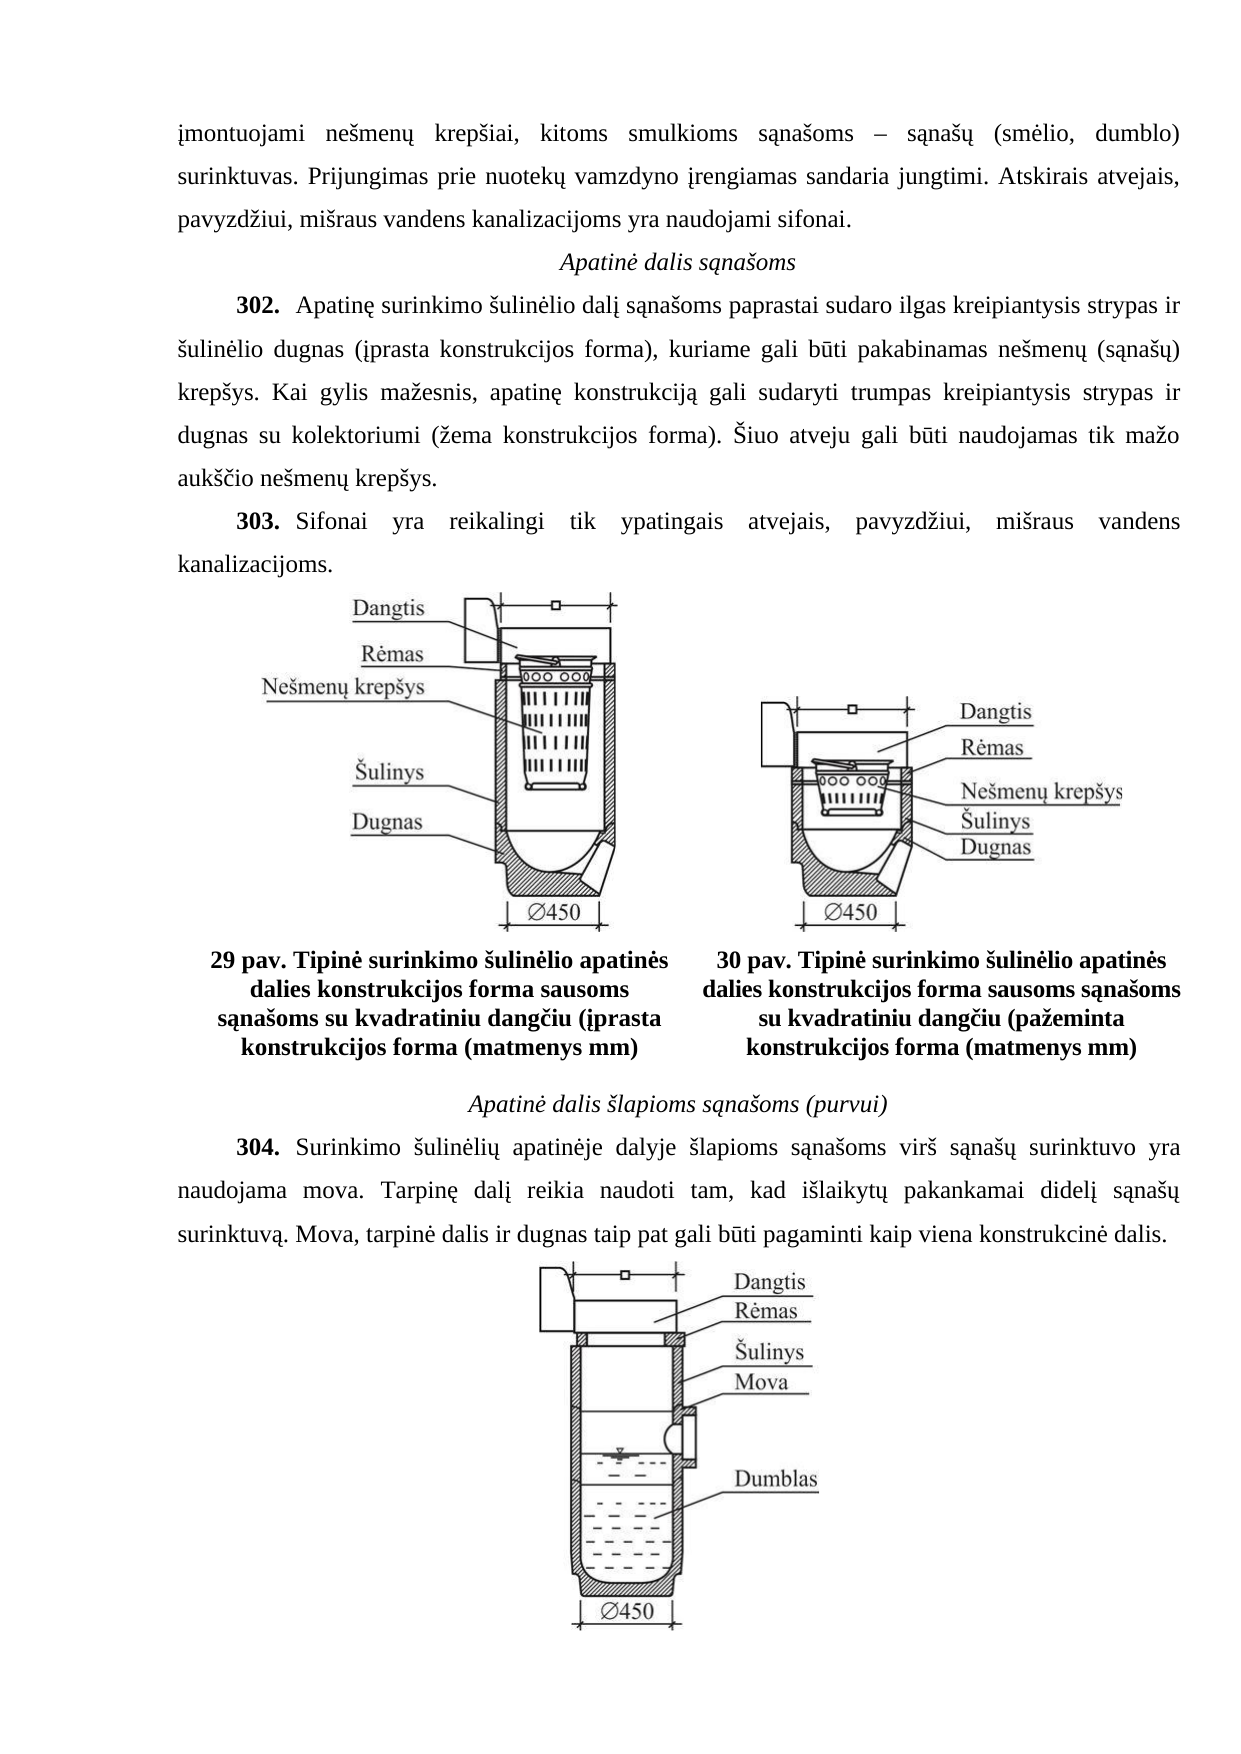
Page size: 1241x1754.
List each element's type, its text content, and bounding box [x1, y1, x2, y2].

table_cell 29 pav. Tipinė surinkimo šulinėlio apatinės dalies konstrukcijos forma sausoms sąnašoms su kvadratiniu dangčiu (įprasta konstrukcijos forma (matmenys mm) [189, 946, 690, 1061]
text 302. Apatinę surinkimo šulinėlio dalį sąnašoms paprastai sudaro ilgas kreipiantysis strypas ir šulinėlio dugnas (įprasta konstrukcijos forma), kuriame gali būti pakabinamas nešmenų (sąnašų) krepšys. Kai gylis mažesnis, apatinę konstrukciją gali sudaryti trumpas kreipiantysis strypas ir dugnas su kolektoriumi (žema konstrukcijos forma). Šiuo atveju gali būti naudojamas tik mažo aukščio nešmenų krepšys. [177, 291, 1181, 492]
text įmontuojami nešmenų krepšiai, kitoms smulkioms sąnašoms – sąnašų (smėlio, dumblo) surinktuvas. Prijungimas prie nuotekų vamzdyno įrengiamas sandaria jungtimi. Atskirais atvejais, pavyzdžiui, mišraus vandens kanalizacijoms yra naudojami sifonai. [177, 118, 1181, 233]
text 304. Surinkimo šulinėlių apatinėje dalyje šlapioms sąnašoms virš sąnašų surinktuvo yra naudojama mova. Tarpinę dalį reikia naudoti tam, kad išlaikytų pakankamai didelį sąnašų surinktuvą. Mova, tarpinė dalis ir dugnas taip pat gali būti pagaminti kaip viena konstrukcinė dalis. [177, 1132, 1181, 1247]
table_header [189, 593, 690, 946]
table_header [690, 593, 1192, 946]
text 303. Sifonai yra reikalingi tik ypatingais atvejais, pavyzdžiui, mišraus vandens kanalizacijoms. [177, 506, 1181, 578]
table_cell 30 pav. Tipinė surinkimo šulinėlio apatinės dalies konstrukcijos forma sausoms sąnašoms su kvadratiniu dangčiu (pažeminta konstrukcijos forma (matmenys mm) [690, 946, 1192, 1061]
text Apatinė dalis šlapioms sąnašoms (purvui) [177, 1089, 1181, 1118]
text Apatinė dalis sąnašoms [177, 247, 1181, 276]
